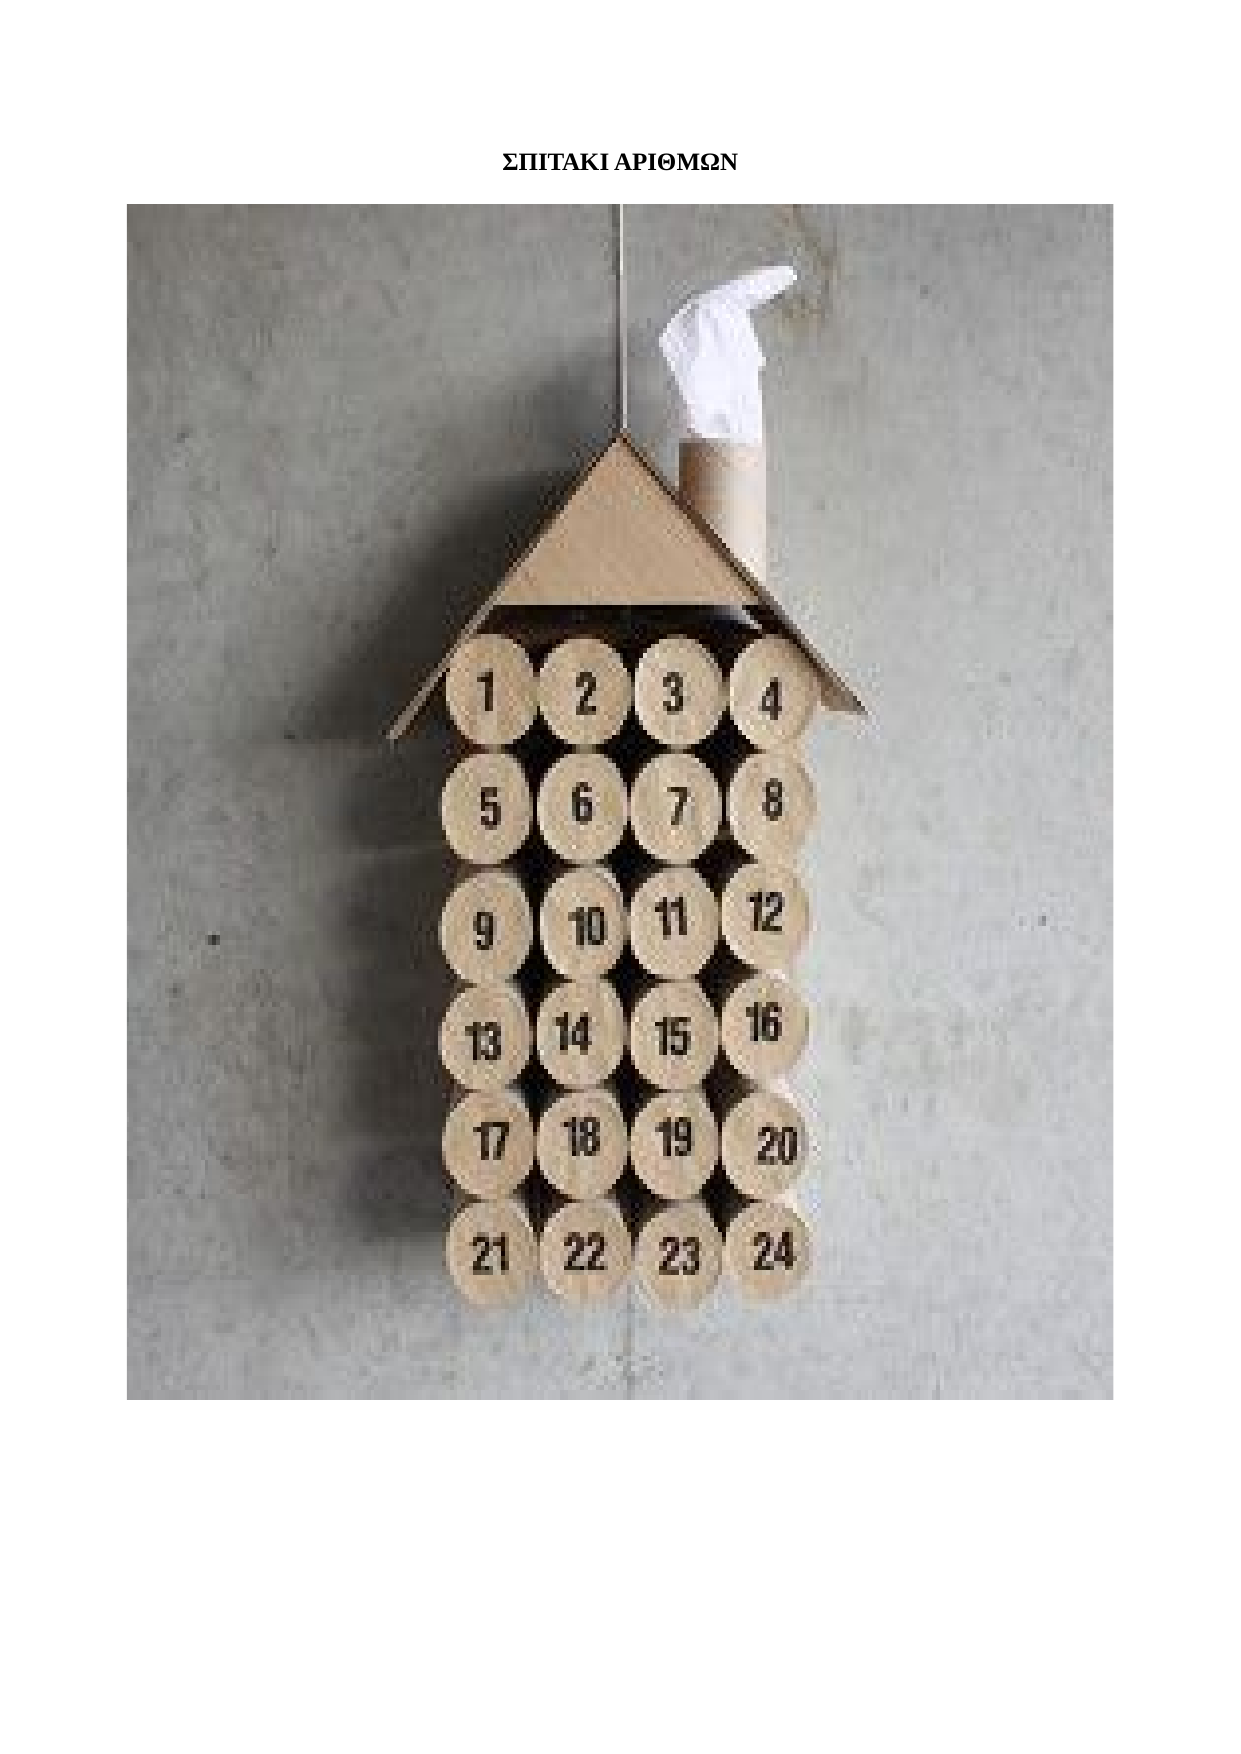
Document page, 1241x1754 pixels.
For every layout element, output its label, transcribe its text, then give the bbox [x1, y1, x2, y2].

picture [126, 204, 1114, 1400]
text ΣΠΙΤΑΚΙ ΑΡΙΘΜΩΝ [118, 147, 1122, 176]
